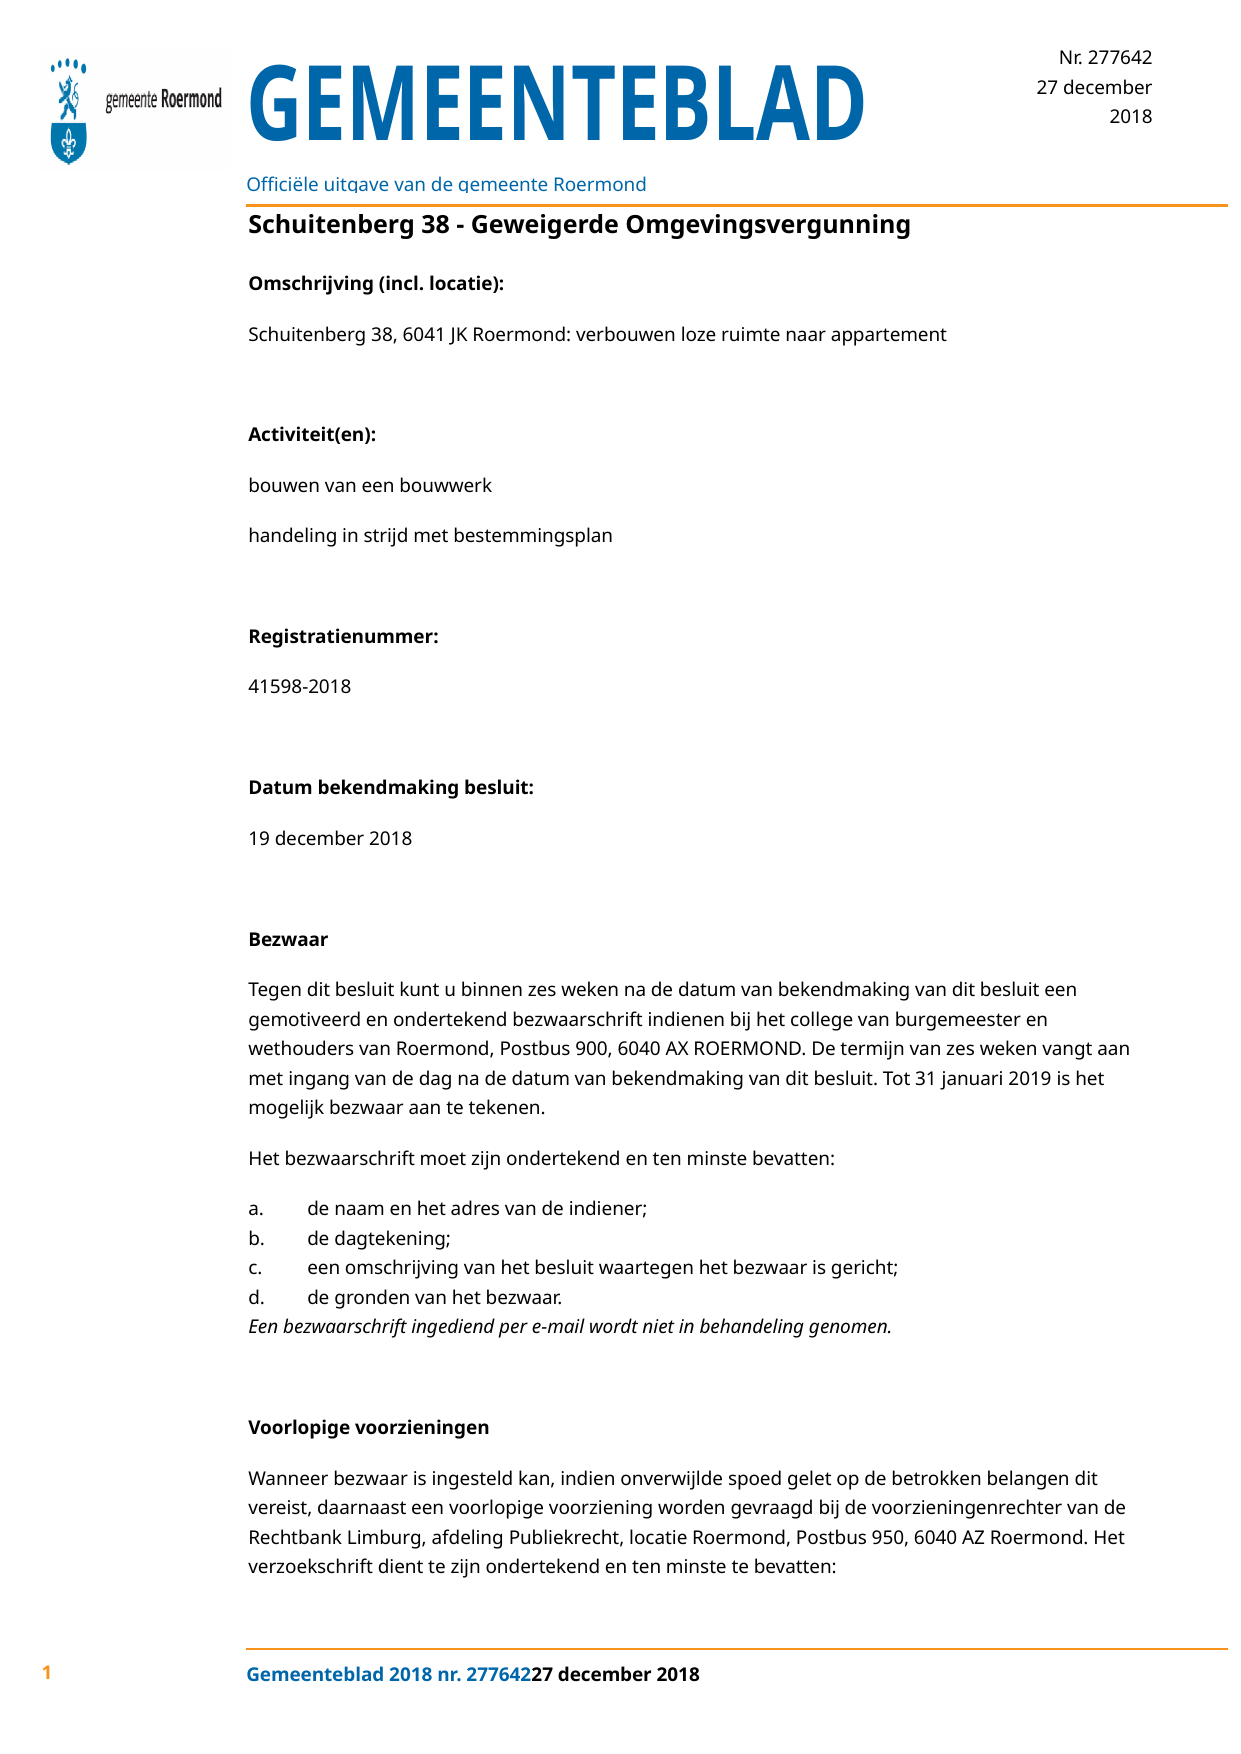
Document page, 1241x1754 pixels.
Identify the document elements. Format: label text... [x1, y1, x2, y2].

text handeling in strijd met bestemmingsplan [248, 522, 1152, 548]
text Omschrijving (incl. locatie): [248, 270, 1152, 296]
text Voorlopige voorzieningen [248, 1414, 1152, 1440]
list de dagtekening; [248, 1225, 1152, 1251]
text bouwen van een bouwwerk [248, 472, 1152, 498]
list de gronden van het bezwaar. [248, 1284, 1152, 1310]
text Datum bekendmaking besluit: [248, 774, 1152, 800]
picture [41, 47, 231, 172]
text Schuitenberg 38, 6041 JK Roermond: verbouwen loze ruimte naar appartement [248, 321, 1152, 346]
text Het bezwaarschrift moet zijn ondertekend en ten minste bevatten: [248, 1145, 1152, 1171]
text Tegen dit besluit kunt u binnen zes weken na de datum van bekendmaking van dit besluit een gemotiveerd en ondertekend bezwaarschrift indienen bij het college van burgemeester en wethouders van Roermond, Postbus 900, 6040 AX ROERMOND. De termijn van zes weken vangt aan met ingang van de dag na de datum van bekendmaking van dit besluit. Tot 31 januari 2019 is het mogelijk bezwaar aan te tekenen. [248, 976, 1152, 1120]
text Activiteit(en): [248, 422, 1152, 447]
list de naam en het adres van de indiener; [248, 1195, 1152, 1221]
text Wanneer bezwaar is ingesteld kan, indien onverwijlde spoed gelet op de betrokken belangen dit vereist, daarnaast een voorlopige voorziening worden gevraagd bij de voorzieningenrechter van de Rechtbank Limburg, afdeling Publiekrecht, locatie Roermond, Postbus 950, 6040 AZ Roermond. Het verzoekschrift dient te zijn ondertekend en ten minste te bevatten: [248, 1465, 1152, 1579]
text Bezwaar [248, 926, 1152, 951]
text Schuitenberg 38 - Geweigerde Omgevingsvergunning [248, 207, 1152, 241]
text 41598-2018 [248, 674, 1152, 699]
text Registratienummer: [248, 623, 1152, 649]
text 19 december 2018 [248, 825, 1152, 851]
text Een bezwaarschrift ingediend per e-mail wordt niet in behandeling genomen. [248, 1314, 1152, 1339]
list een omschrijving van het besluit waartegen het bezwaar is gericht; [248, 1254, 1152, 1280]
